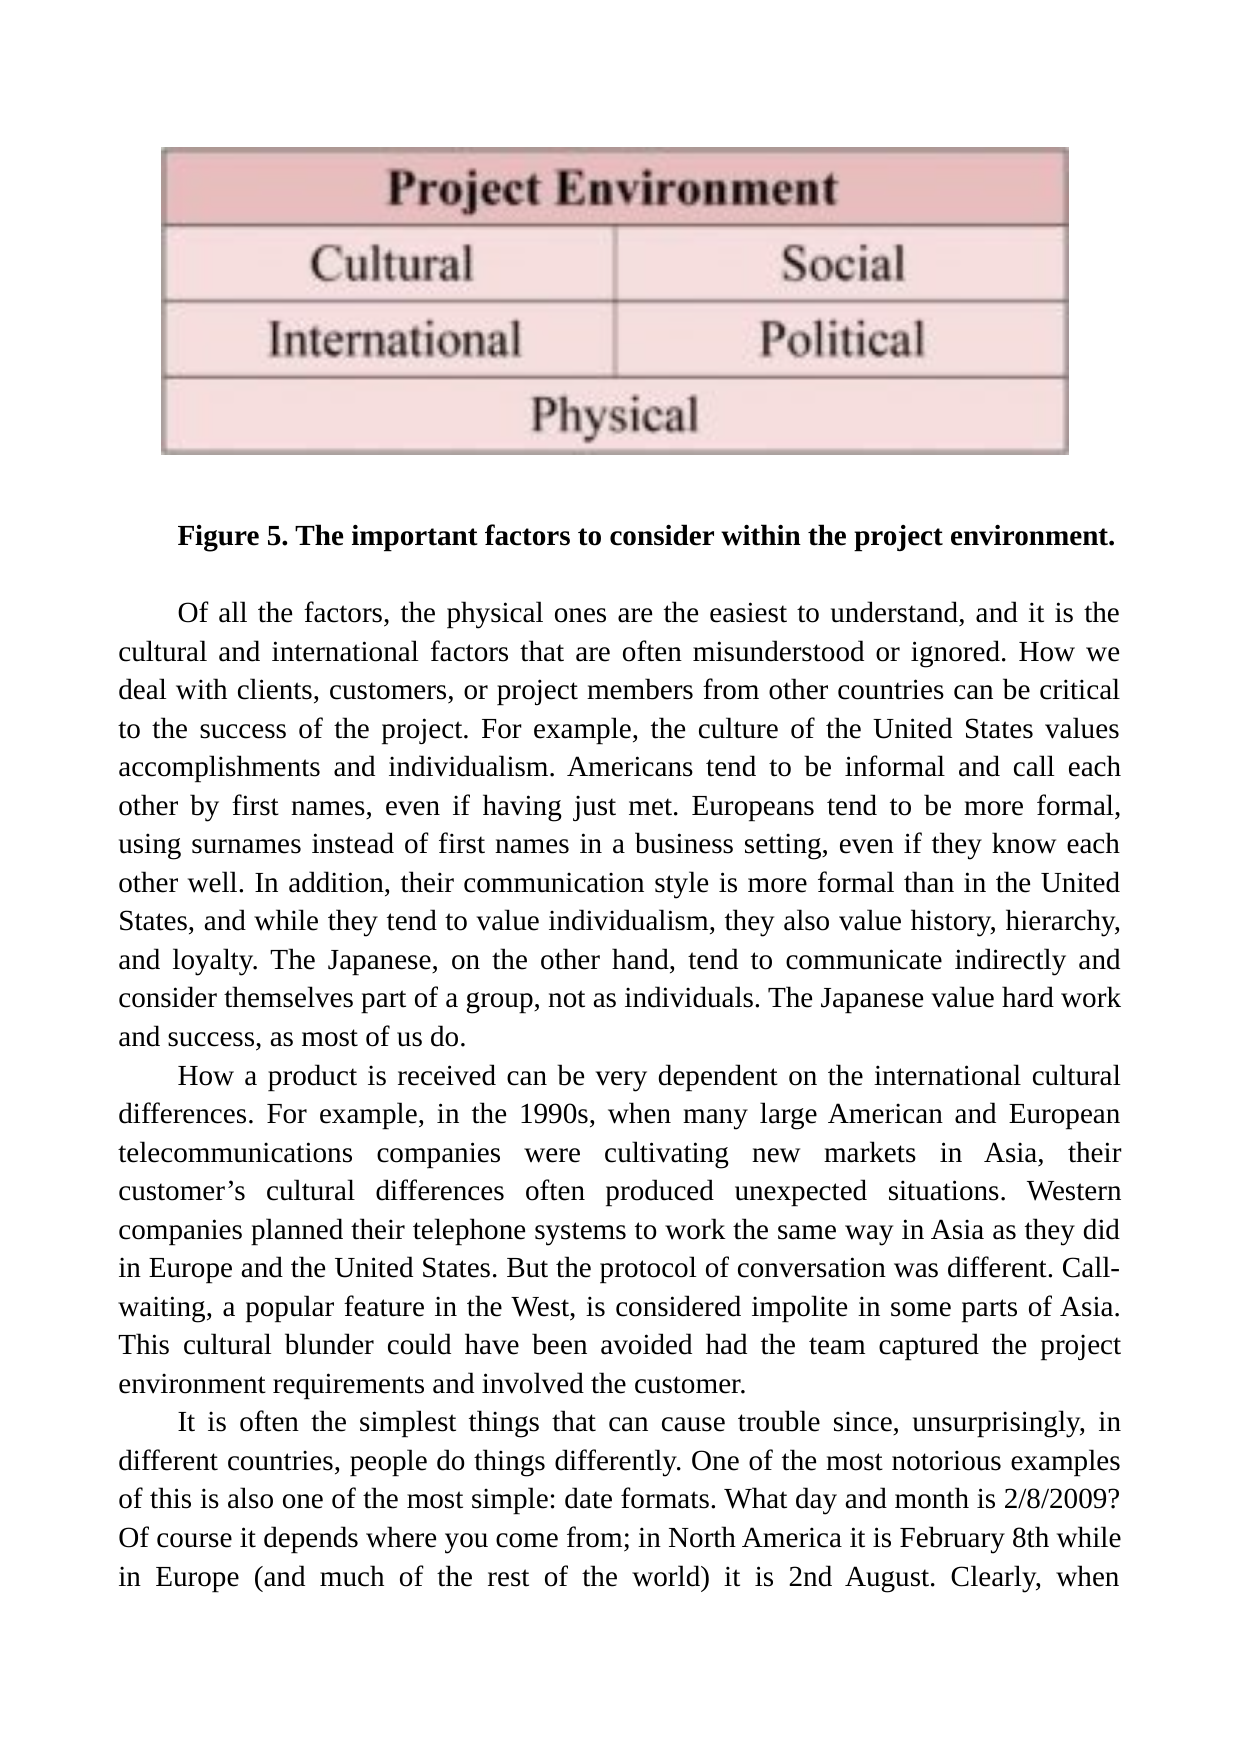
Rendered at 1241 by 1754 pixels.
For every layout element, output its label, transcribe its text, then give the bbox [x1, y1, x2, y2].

picture [118, 118, 1123, 475]
text How a product is received can be very dependent on the international cultural differences. For example, in the 1990s, when many large American and European telecommunications companies were cultivating new markets in Asia, their customer’s cultural differences often produced unexpected situations. Western companies planned their telephone systems to work the same way in Asia as they did in Europe and the United States. But the protocol of conversation was different. Call-waiting, a popular feature in the West, is considered impolite in some parts of Asia. This cultural blunder could have been avoided had the team captured the project environment requirements and involved the customer. [118, 1058, 1122, 1399]
text It is often the simplest things that can cause trouble since, unsurprisingly, in different countries, people do things differently. One of the most notorious examples of this is also one of the most simple: date formats. What day and month is 2/8/2009? Of course it depends where you come from; in North America it is February 8th while in Europe (and much of the rest of the world) it is 2nd August. Clearly, when [118, 1404, 1122, 1592]
text Of all the factors, the physical ones are the easiest to understand, and it is the cultural and international factors that are often misunderstood or ignored. How we deal with clients, customers, or project members from other countries can be critical to the success of the project. For example, the culture of the United States values accomplishments and individualism. Americans tend to be informal and call each other by first names, even if having just met. Europeans tend to be more formal, using surnames instead of first names in a business setting, even if they know each other well. In addition, their communication style is more formal than in the United States, and while they tend to value individualism, they also value history, hierarchy, and loyalty. The Japanese, on the other hand, tend to communicate indirectly and consider themselves part of a group, not as individuals. The Japanese value hard work and success, as most of us do. [118, 595, 1122, 1053]
text Figure 5. The important factors to consider within the project environment. [118, 518, 1122, 552]
